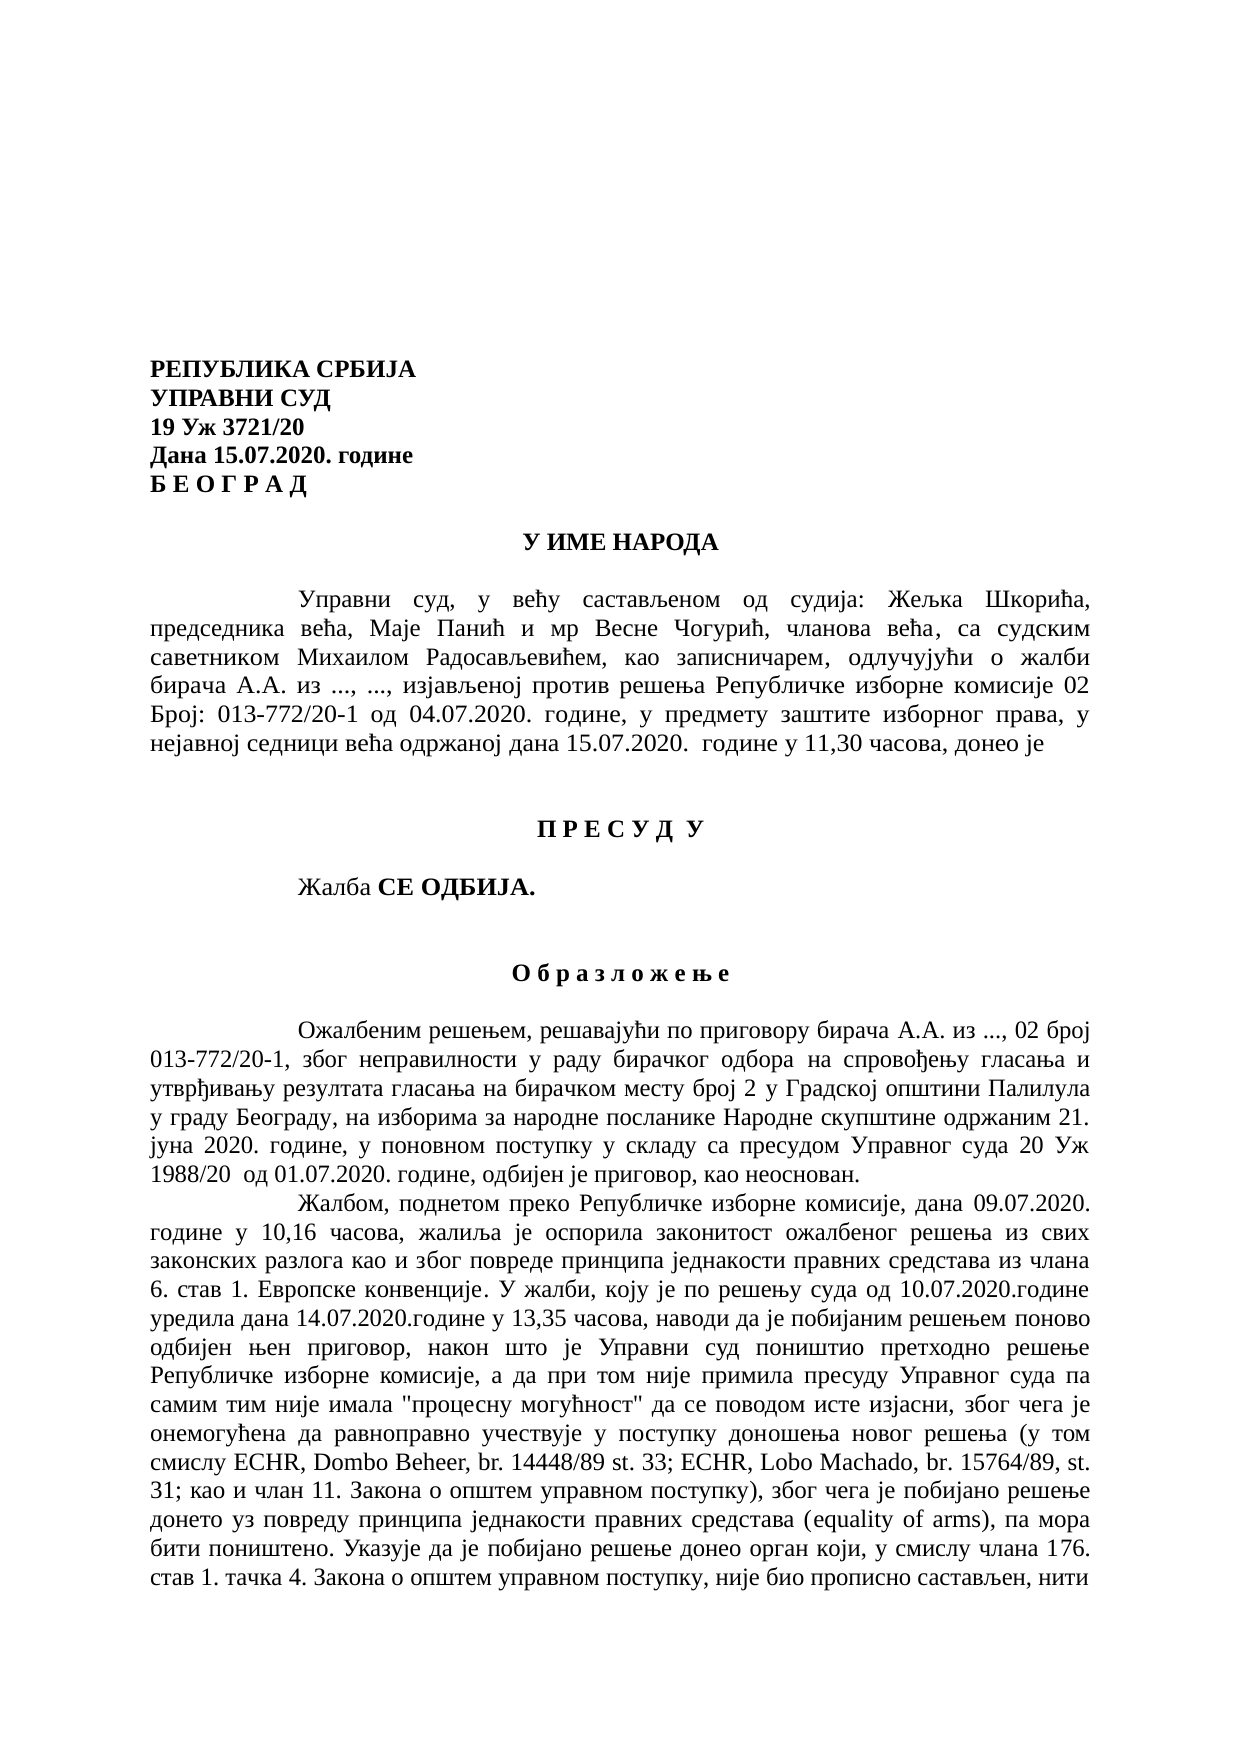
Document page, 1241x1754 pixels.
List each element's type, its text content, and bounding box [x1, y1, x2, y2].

text УПРАВНИ СУД [150, 383, 1091, 412]
text Дана 15.07.2020. године [150, 440, 1091, 469]
text О б р а з л о ж е њ е [150, 958, 1091, 987]
text Ожалбеним решењем, решавајући по приговору бирача А.А. из ..., 02 број 013-772/20-1, због неправилности у раду бирачког одбора на спровођењу гласања и утврђивању резултата гласања на бирачком месту број 2 у Градској општини Палилула у граду Београду, на изборима за народне посланике Народне скупштине одржаним 21. јуна 2020. године, у поновном поступку у складу са пресудом Управног суда 20 Уж 1988/20 од 01.07.2020. године, одбијен је приговор, као неоснован. [150, 1015, 1091, 1188]
text У ИМЕ НАРОДА [150, 527, 1091, 555]
text Жалбом, поднетом преко Републичке изборне комисије, дана 09.07.2020. године у 10,16 часова, жалиља је оспорила законитост ожалбеног решења из свих законских разлога као и због повреде принципа једнакости правних средстава из члана 6. став 1. Европске конвенције. У жалби, коју је по решењу суда од 10.07.2020.године уредила дана 14.07.2020.године у 13,35 часова, наводи да је побијаним решењем поново одбијен њен приговор, након што је Управни суд поништио претходно решење Републичке изборне комисије, а да при том није примила пресуду Управног суда па самим тим није имала "процесну могућност" да се поводом исте изјасни, због чега је онемогућена да равноправно учествује у поступку доношења новог решења (у том смислу ECHR, Dombo Beheer, br. 14448/89 st. 33; ECHR, Lobo Machado, br. 15764/89, st. 31; као и члан 11. Закона о општем управном поступку), због чега је побијано решење донето уз повреду принципа једнакости правних средстава (equality of arms), па мора бити поништено. Указује да је побијано решење донео орган који, у смислу члана 176. став 1. тачка 4. Закона о општем управном поступку, није био прописно састављен, нити [150, 1188, 1091, 1590]
text Жалба СЕ ОДБИЈА. [150, 872, 1091, 900]
text РЕПУБЛИКА СРБИЈА [150, 148, 1091, 383]
text Управни суд, у већу састављеном од судија: Жељка Шкорића, председника већа, Маје Панић и мр Весне Чогурић, чланова већа, са судским саветником Михаилом Радосављевићем, као записничарем, одлучујући о жалби бирача А.А. из ..., ..., изјављеној против решења Републичке изборне комисије 02 Број: 013-772/20-1 од 04.07.2020. године, у предмету заштите изборног права, у нејавној седници већа одржаној дана 15.07.2020. године у 11,30 часова, донео је [150, 584, 1091, 757]
text 19 Уж 3721/20 [150, 412, 1091, 440]
text Б Е О Г Р А Д [150, 469, 1091, 498]
text П Р Е С У Д У [150, 814, 1091, 843]
